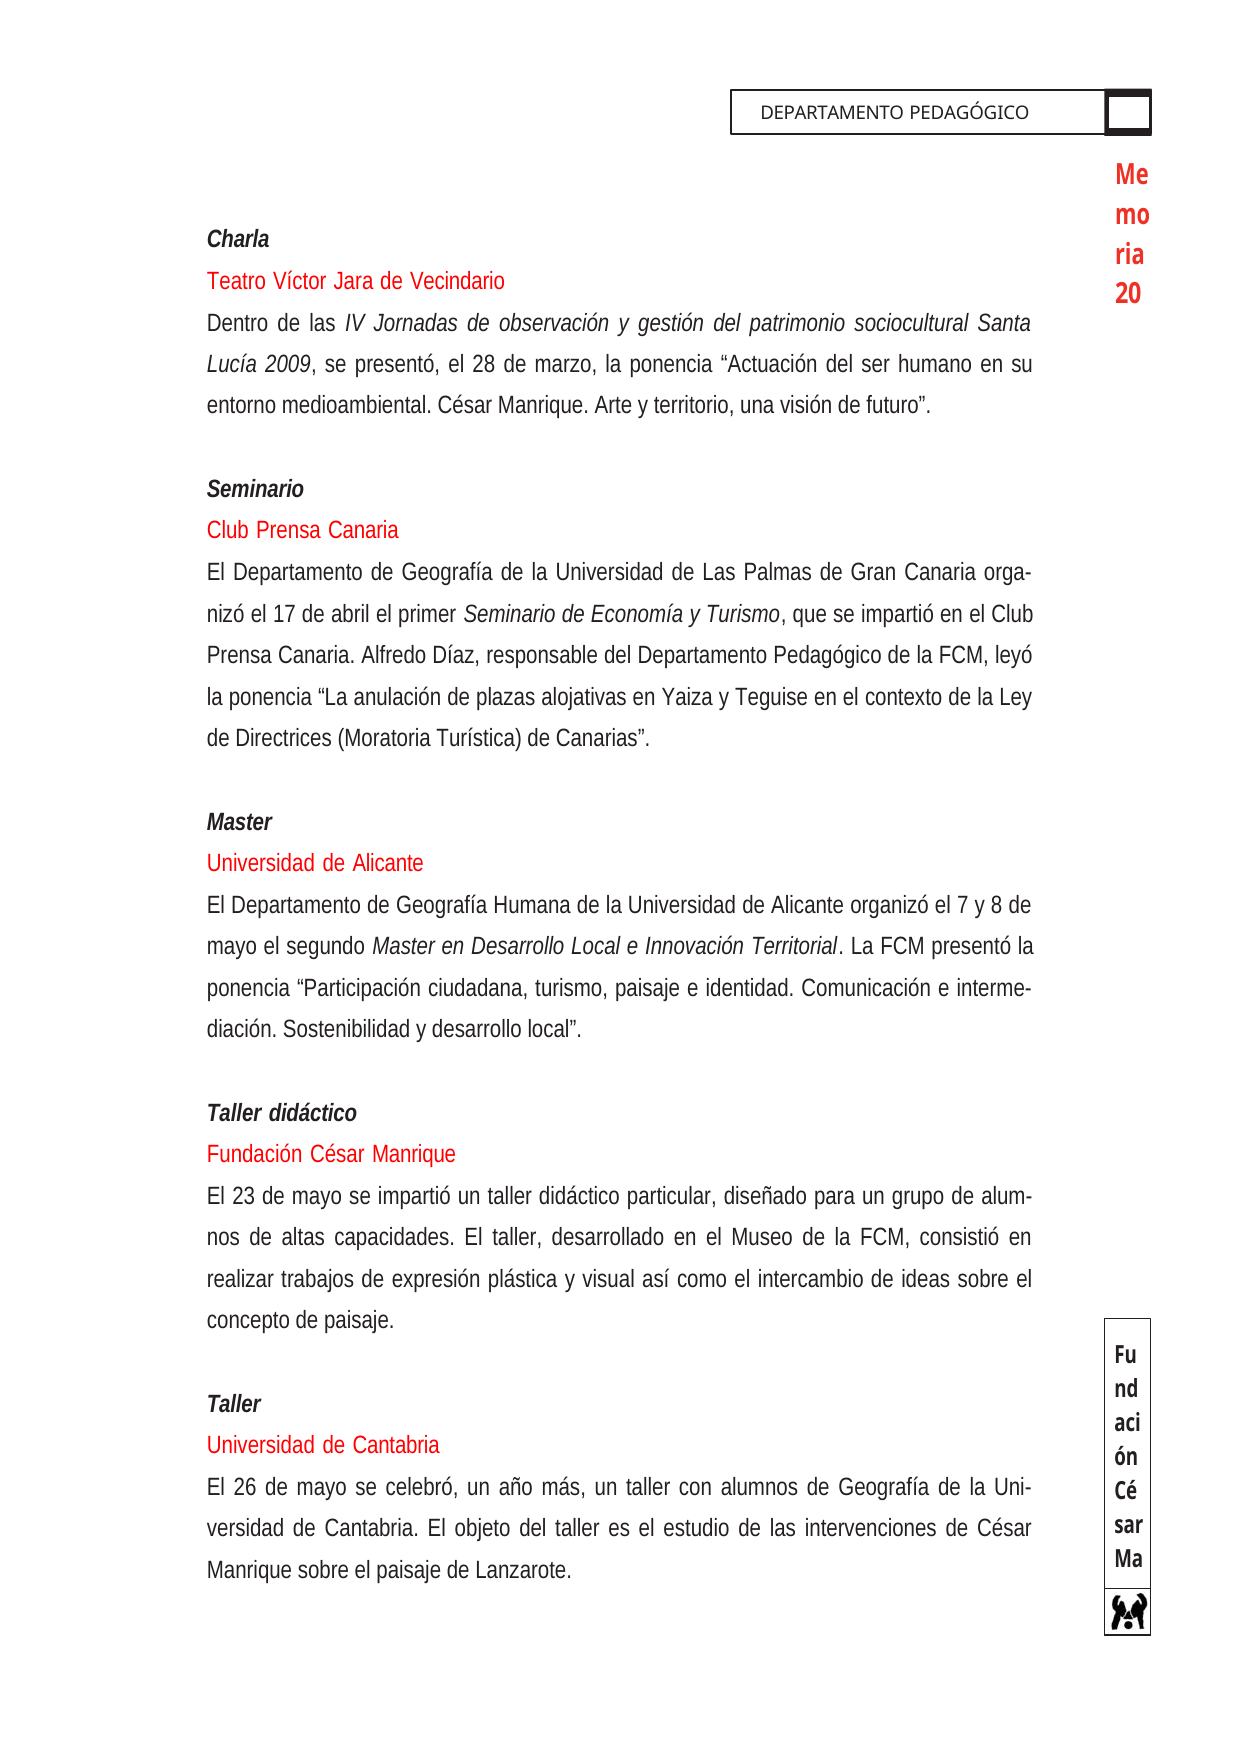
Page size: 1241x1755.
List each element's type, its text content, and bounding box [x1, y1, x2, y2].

subtitle Taller [207, 1388, 1063, 1417]
subtitle Charla [207, 224, 1063, 253]
subtitle Master [207, 806, 1063, 835]
text El Departamento de Geografía Humana de la Universidad de Alicante organizó el 7 y 8 de mayo el segundo Master en Desarrollo Local e Innovación Territorial. La FCM presentó la ponencia “Participación ciudadana, turismo, paisaje e identidad. Comunicación e interme-diación. Sostenibilidad y desarrollo local”. [207, 890, 1034, 1043]
text El 26 de mayo se celebró, un año más, un taller con alumnos de Geografía de la Uni-versidad de Cantabria. El objeto del taller es el estudio de las intervenciones de César Manrique sobre el paisaje de Lanzarote. [207, 1472, 1034, 1583]
text Dentro de las IV Jornadas de observación y gestión del patrimonio sociocultural Santa Lucía 2009, se presentó, el 28 de marzo, la ponencia “Actuación del ser humano en su entorno medioambiental. César Manrique. Arte y territorio, una visión de futuro”. [207, 308, 1034, 419]
text Teatro Víctor Jara de Vecindario [207, 266, 1063, 295]
text Fundación César Manrique [207, 1139, 1063, 1168]
text Club Prensa Canaria [207, 516, 1063, 544]
text El 23 de mayo se impartió un taller didáctico particular, diseñado para un grupo de alum-nos de altas capacidades. El taller, desarrollado en el Museo de la FCM, consistió en realizar trabajos de expresión plástica y visual así como el intercambio de ideas sobre el concepto de paisaje. [207, 1181, 1034, 1334]
text Fundación César Manrique [1114, 1336, 1145, 1574]
text Universidad de Alicante [207, 848, 1063, 877]
text Memoria 2009 [1115, 153, 1151, 306]
subtitle Taller didáctico [207, 1097, 1063, 1126]
subtitle Seminario [207, 474, 1063, 502]
text El Departamento de Geografía de la Universidad de Las Palmas de Gran Canaria orga-nizó el 17 de abril el primer Seminario de Economía y Turismo, que se impartió en el Club Prensa Canaria. Alfredo Díaz, responsable del Departamento Pedagógico de la FCM, leyó la ponencia “La anulación de plazas alojativas en Yaiza y Teguise en el contexto de la Ley de Directrices (Moratoria Turística) de Canarias”. [207, 557, 1034, 752]
text Universidad de Cantabria [207, 1430, 1063, 1459]
